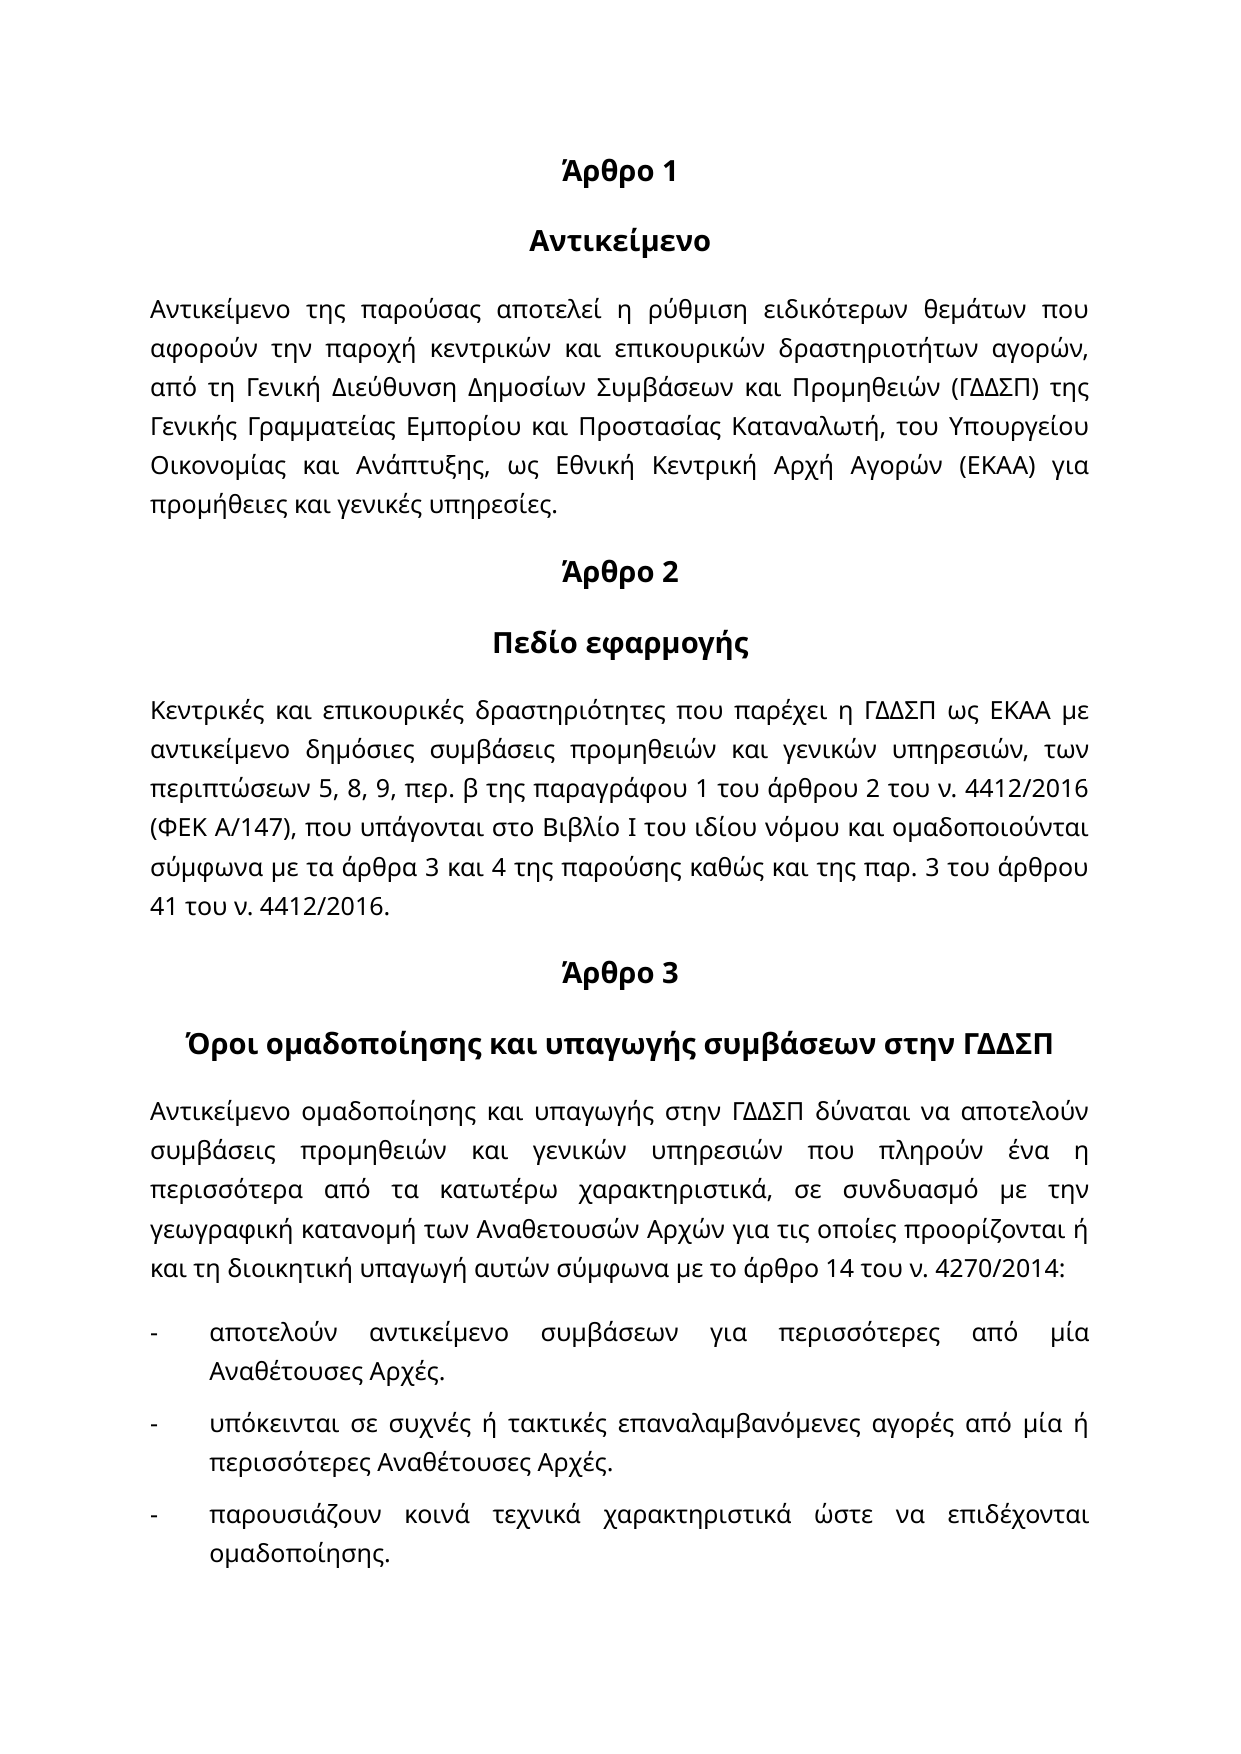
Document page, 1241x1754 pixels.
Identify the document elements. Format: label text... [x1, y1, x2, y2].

subtitle Αντικείμενο [150, 221, 1090, 260]
subtitle Πεδίο εφαρμογής [150, 622, 1090, 662]
subtitle Άρθρο 1 [150, 150, 1090, 190]
text Αντικείμενο ομαδοποίησης και υπαγωγής στην ΓΔΔΣΠ δύναται να αποτελούν συμβάσεις προμηθειών και γενικών υπηρεσιών που πληρούν ένα η περισσότερα από τα κατωτέρω χαρακτηριστικά, σε συνδυασμό με την γεωγραφική κατανομή των Αναθετουσών Αρχών για τις οποίες προορίζονται ή και τη διοικητική υπαγωγή αυτών σύμφωνα με το άρθρο 14 του ν. 4270/2014: [150, 1094, 1090, 1284]
text Αντικείμενο της παρούσας αποτελεί η ρύθμιση ειδικότερων θεμάτων που αφορούν την παροχή κεντρικών και επικουρικών δραστηριοτήτων αγορών, από τη Γενική Διεύθυνση Δημοσίων Συμβάσεων και Προμηθειών (ΓΔΔΣΠ) της Γενικής Γραμματείας Εμπορίου και Προστασίας Καταναλωτή, του Υπουργείου Οικονομίας και Ανάπτυξης, ως Εθνική Κεντρική Αρχή Αγορών (ΕΚΑΑ) για προμήθειες και γενικές υπηρεσίες. [150, 291, 1090, 521]
subtitle Άρθρο 3 [150, 952, 1090, 992]
text Κεντρικές και επικουρικές δραστηριότητες που παρέχει η ΓΔΔΣΠ ως ΕΚΑΑ με αντικείμενο δημόσιες συμβάσεις προμηθειών και γενικών υπηρεσιών, των περιπτώσεων 5, 8, 9, περ. β της παραγράφου 1 του άρθρου 2 του ν. 4412/2016 (ΦΕΚ Α/147), που υπάγονται στο Βιβλίο Ι του ιδίου νόμου και ομαδοποιούνται σύμφωνα με τα άρθρα 3 και 4 της παρούσης καθώς και της παρ. 3 του άρθρου 41 του ν. 4412/2016. [150, 692, 1090, 922]
list - παρουσιάζουν κοινά τεχνικά χαρακτηριστικά ώστε να επιδέχονται ομαδοποίησης. [150, 1496, 1090, 1569]
subtitle Όροι ομαδοποίησης και υπαγωγής συμβάσεων στην ΓΔΔΣΠ [150, 1023, 1090, 1063]
list - υπόκεινται σε συχνές ή τακτικές επαναλαμβανόμενες αγορές από μία ή περισσότερες Αναθέτουσες Αρχές. [150, 1405, 1090, 1479]
list - αποτελούν αντικείμενο συμβάσεων για περισσότερες από μία Αναθέτουσες Αρχές. [150, 1314, 1090, 1388]
subtitle Άρθρο 2 [150, 551, 1090, 591]
